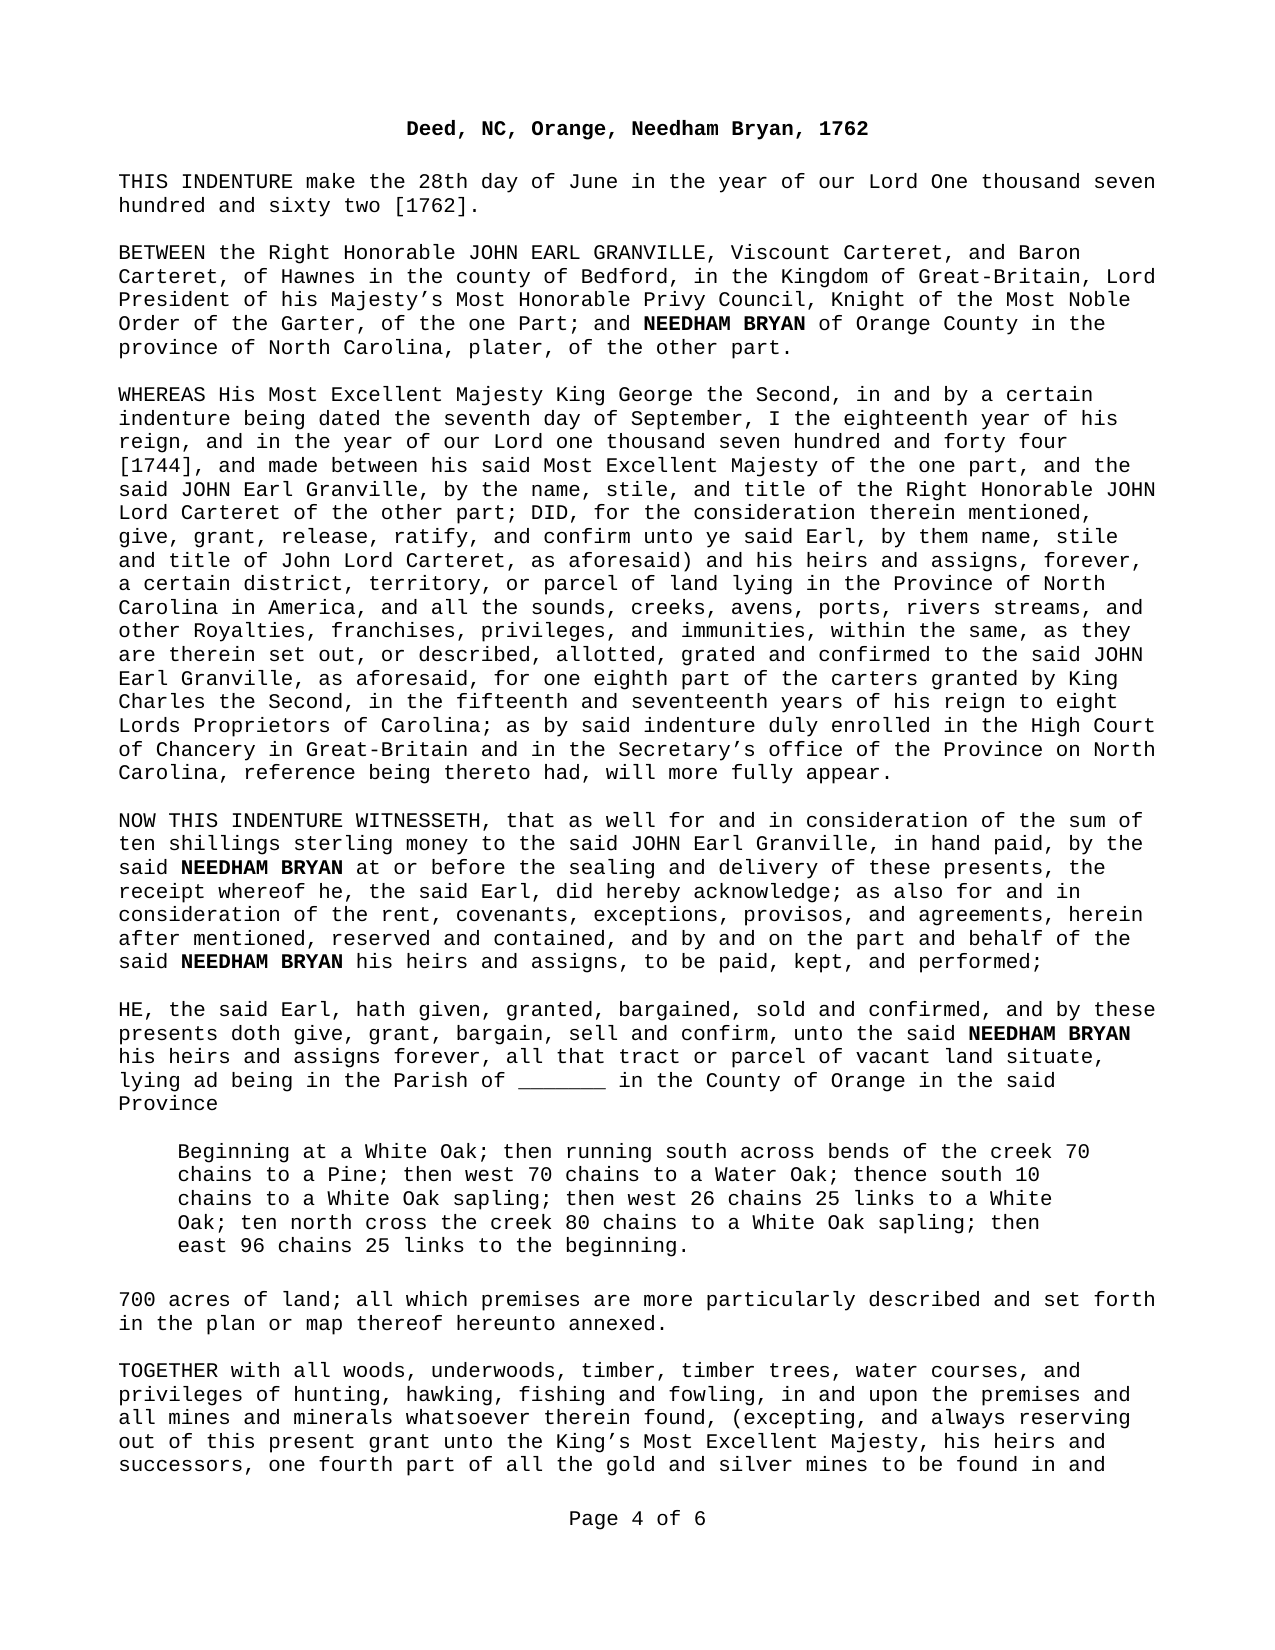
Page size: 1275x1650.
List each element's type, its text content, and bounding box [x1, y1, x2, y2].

text TOGETHER with all woods, underwoods, timber, timber trees, water courses, and privileges of hunting, hawking, fishing and fowling, in and upon the premises and all mines and minerals whatsoever therein found, (excepting, and always reserving out of this present grant unto the King’s Most Excellent Majesty, his heirs and successors, one fourth part of all the gold and silver mines to be found in and [118, 1360, 1157, 1478]
text NOW THIS INDENTURE WITNESSETH, that as well for and in consideration of the sum of ten shillings sterling money to the said JOHN Earl Granville, in hand paid, by the said NEEDHAM BRYAN at or before the sealing and delivery of these presents, the receipt whereof he, the said Earl, did hereby acknowledge; as also for and in consideration of the rent, covenants, exceptions, provisos, and agreements, herein after mentioned, reserved and contained, and by and on the part and behalf of the said NEEDHAM BRYAN his heirs and assigns, to be paid, kept, and performed; [118, 810, 1157, 975]
text 700 acres of land; all which premises are more particularly described and set forth in the plan or map thereof hereunto annexed. [118, 1289, 1157, 1336]
text THIS INDENTURE make the 28th day of June in the year of our Lord One thousand seven hundred and sixty two [1762]. [118, 171, 1157, 218]
text BETWEEN the Right Honorable JOHN EARL GRANVILLE, Viscount Carteret, and Baron Carteret, of Hawnes in the county of Bedford, in the Kingdom of Great-Britain, Lord President of his Majesty’s Most Honorable Privy Council, Knight of the Most Noble Order of the Garter, of the one Part; and NEEDHAM BRYAN of Orange County in the province of North Carolina, plater, of the other part. [118, 242, 1157, 360]
text HE, the said Earl, hath given, granted, bargained, sold and confirmed, and by these presents doth give, grant, bargain, sell and confirm, unto the said NEEDHAM BRYAN his heirs and assigns forever, all that tract or parcel of vacant land situate, lying ad being in the Parish of _______ in the County of Orange in the said Province [118, 999, 1157, 1117]
text WHEREAS His Most Excellent Majesty King George the Second, in and by a certain indenture being dated the seventh day of September, I the eighteenth year of his reign, and in the year of our Lord one thousand seven hundred and forty four [1744], and made between his said Most Excellent Majesty of the one part, and the said JOHN Earl Granville, by the name, stile, and title of the Right Honorable JOHN Lord Carteret of the other part; DID, for the consideration therein mentioned, give, grant, release, ratify, and confirm unto ye said Earl, by them name, stile and title of John Lord Carteret, as aforesaid) and his heirs and assigns, forever, a certain district, territory, or parcel of land lying in the Province of North Carolina in America, and all the sounds, creeks, avens, ports, rivers streams, and other Royalties, franchises, privileges, and immunities, within the same, as they are therein set out, or described, allotted, grated and confirmed to the said JOHN Earl Granville, as aforesaid, for one eighth part of the carters granted by King Charles the Second, in the fifteenth and seventeenth years of his reign to eight Lords Proprietors of Carolina; as by said indenture duly enrolled in the High Court of Chancery in Great-Britain and in the Secretary’s office of the Province on North Carolina, reference being thereto had, will more fully appear. [118, 384, 1157, 786]
text Beginning at a White Oak; then running south across bends of the creek 70 chains to a Pine; then west 70 chains to a Water Oak; thence south 10 chains to a White Oak sapling; then west 26 chains 25 links to a White Oak; ten north cross the creek 80 chains to a White Oak sapling; then east 96 chains 25 links to the beginning. [177, 1141, 1098, 1259]
